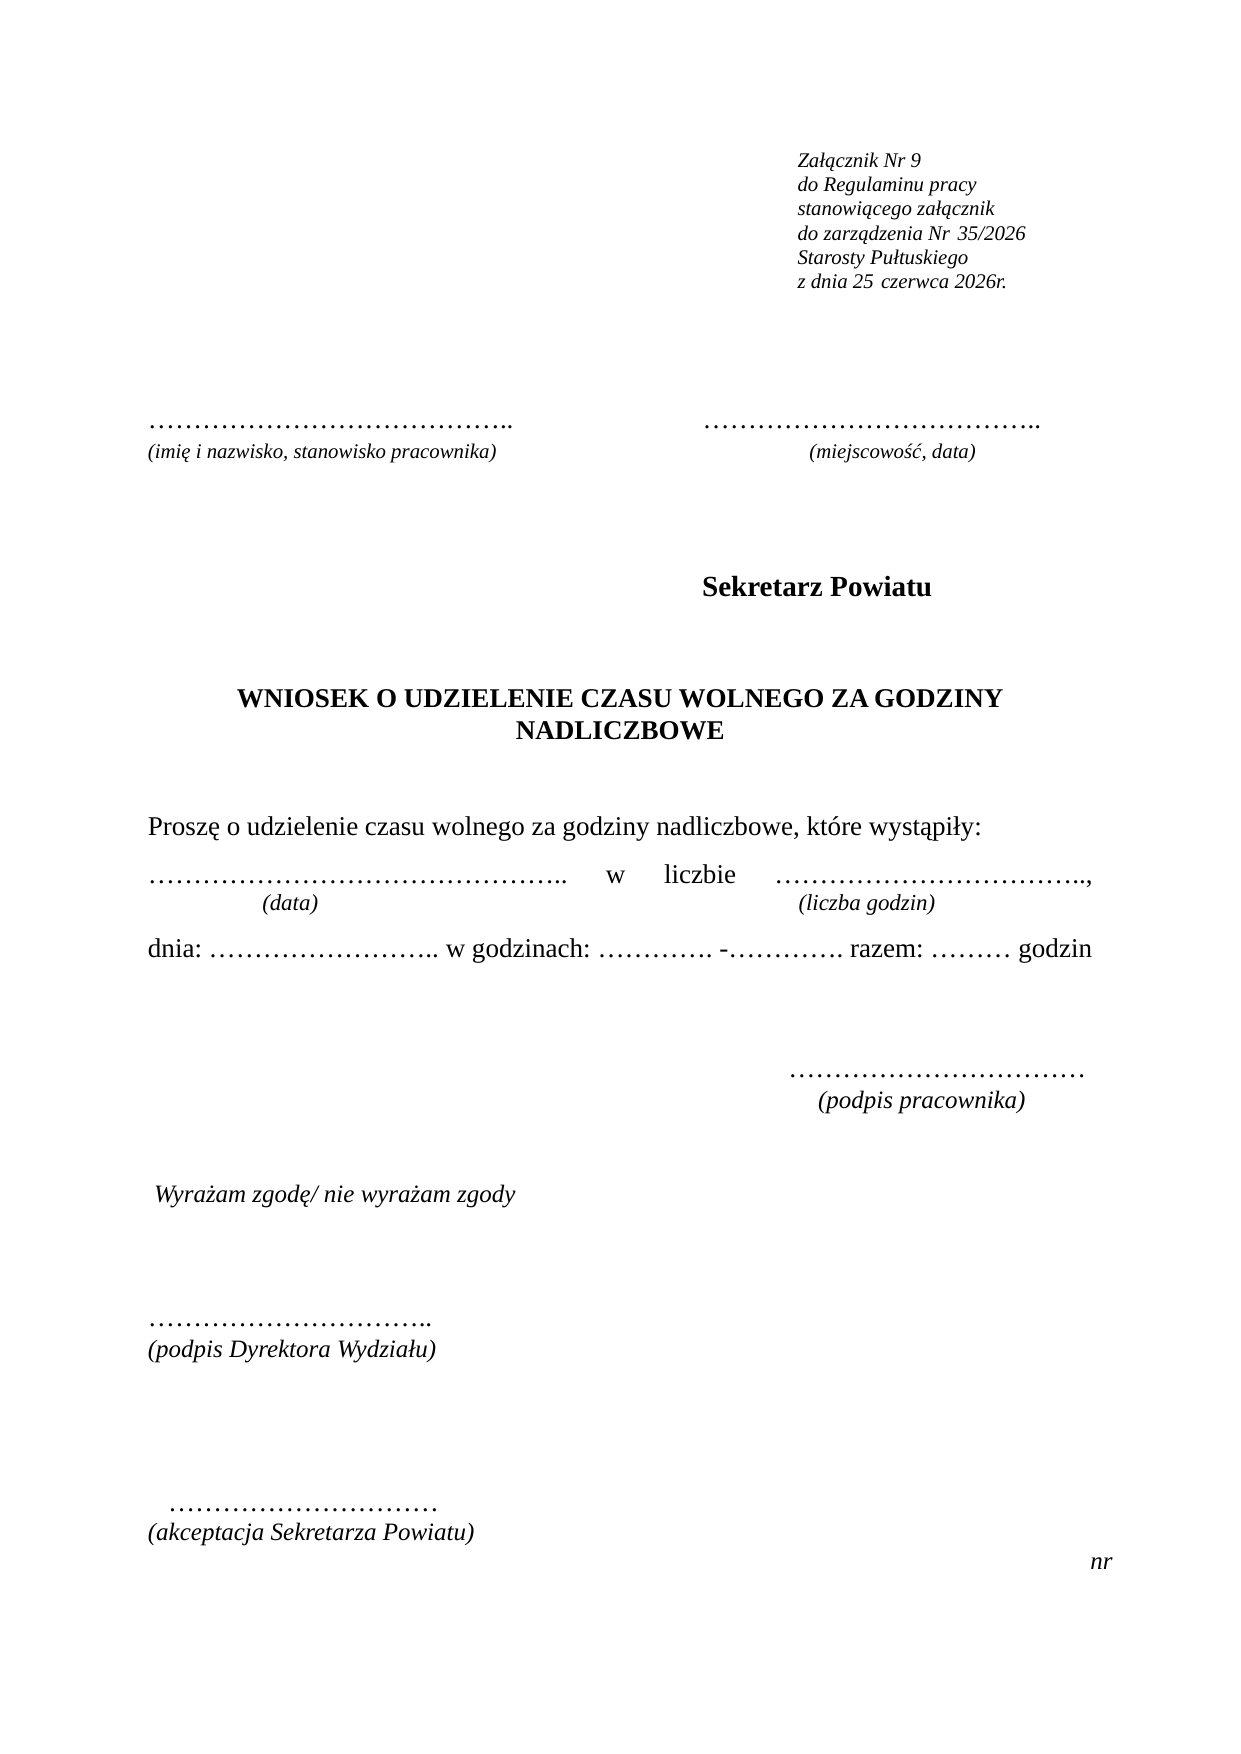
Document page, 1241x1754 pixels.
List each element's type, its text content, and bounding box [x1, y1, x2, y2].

text WNIOSEK O UDZIELENIE CZASU WOLNEGO ZA GODZINY NADLICZBOWE [148, 683, 1093, 745]
text ………………………….. [148, 1301, 1093, 1332]
text ………………………… [148, 1486, 1093, 1517]
text (akceptacja Sekretarza Powiatu) [148, 1517, 1093, 1546]
text dnia: …………………….. w godzinach: …………. -…………. razem: ……… godzin [148, 933, 1093, 992]
text …………………………… (podpis pracownika) [148, 1052, 1093, 1114]
text ………………………………….. ……………………………….. (imię i nazwisko, stanowisko pracownika) (miejscowość, data) [148, 403, 1093, 464]
text nr [1090, 1546, 1240, 1574]
text ……………………………………….. w liczbie …………………………….., (data) (liczba godzin) [148, 858, 1093, 916]
text Sekretarz Powiatu [148, 569, 1093, 666]
text (podpis Dyrektora Wydziału) [148, 1332, 1093, 1364]
text Proszę o udzielenie czasu wolnego za godziny nadliczbowe, które wystąpiły: [148, 810, 1093, 841]
text Załącznik Nr 9 do Regulaminu pracy stanowiącego załącznik do zarządzenia Nr 35/2026 Starosty Pułtuskiego z dnia 25 czerwca 2026r. [797, 148, 1093, 293]
text Wyrażam zgodę/ nie wyrażam zgody [148, 1179, 1093, 1208]
